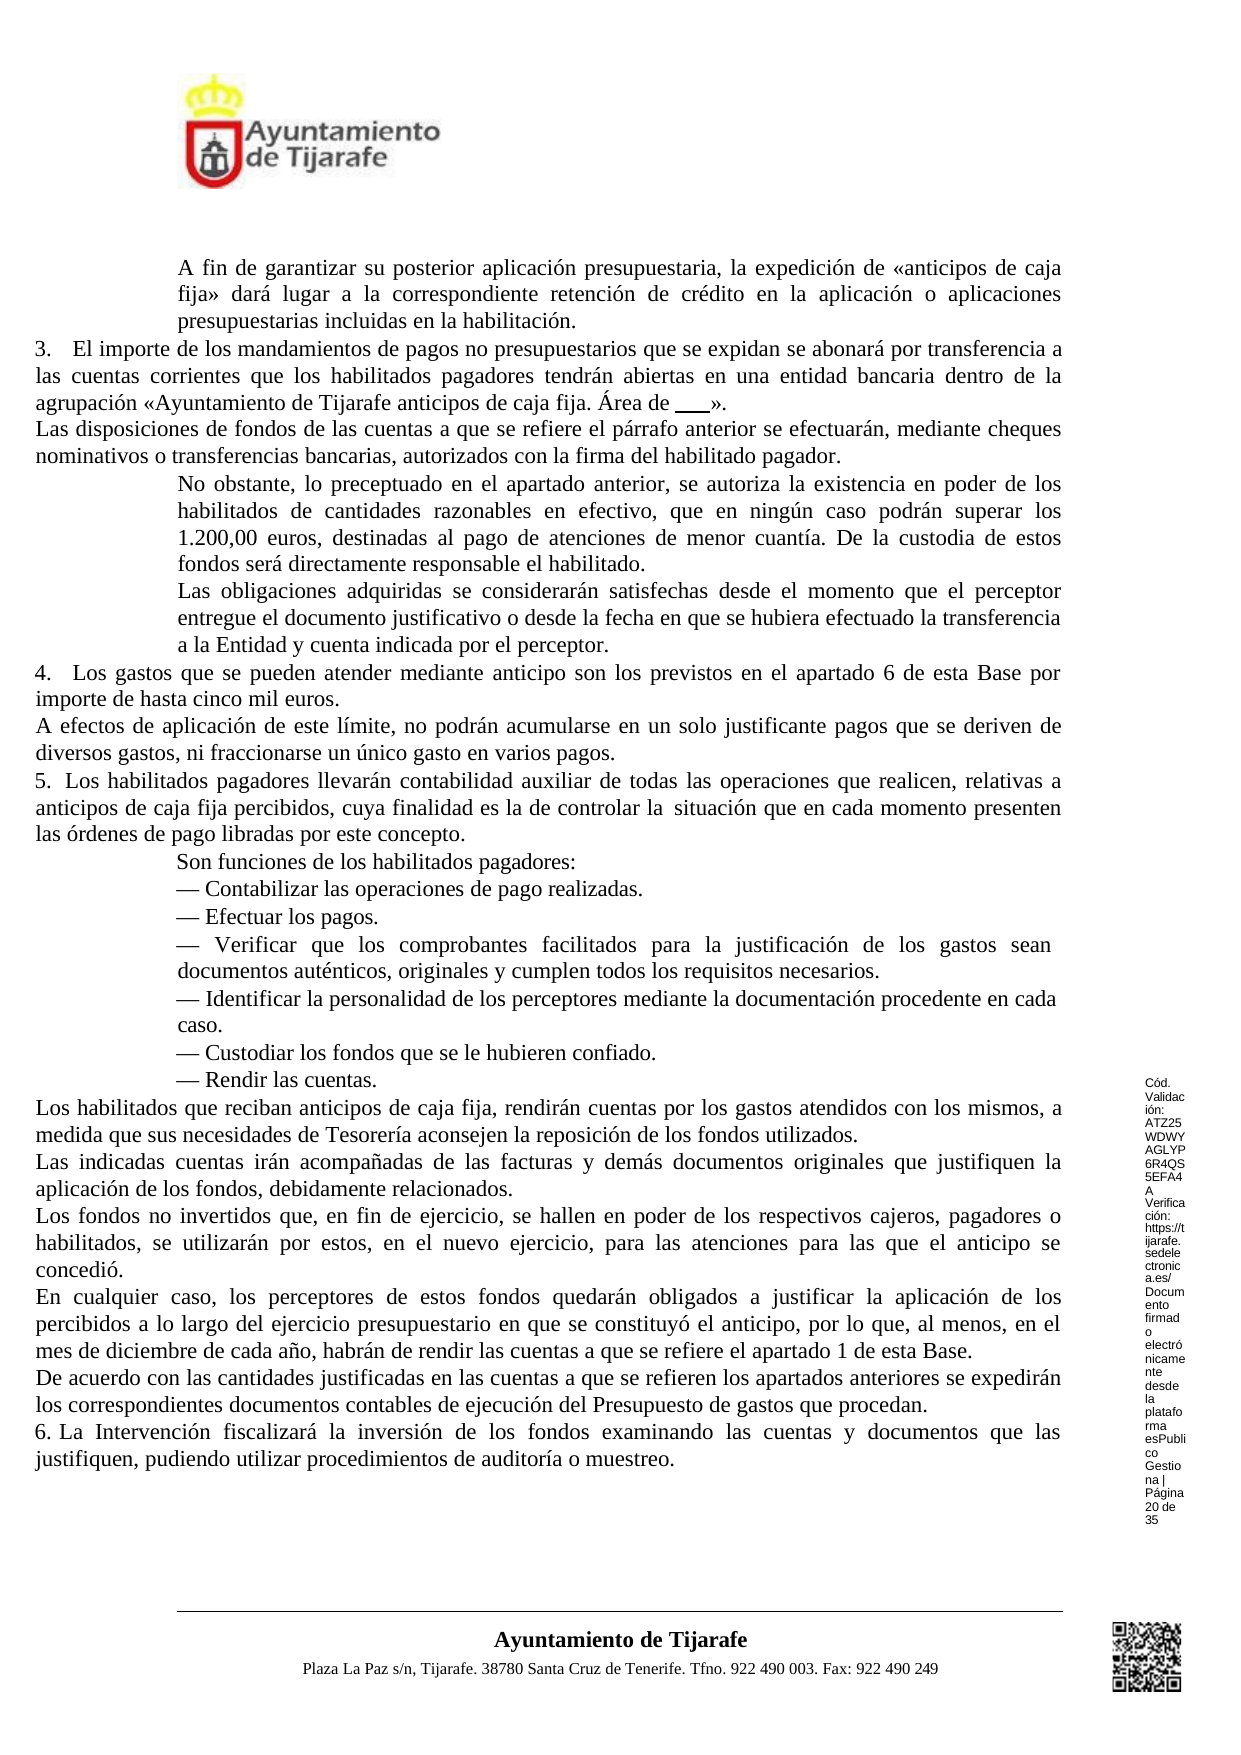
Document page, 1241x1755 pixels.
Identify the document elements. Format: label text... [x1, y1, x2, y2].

list El importe de los mandamientos de pagos no presupuestarios que se expidan se abonará por transferencia a las cuentas corrientes que los habilitados pagadores tendrán abiertas en una entidad bancaria dentro de la agrupación «Ayuntamiento de Tijarafe anticipos de caja fija. Área de ». [34, 335, 1062, 415]
text No obstante, lo preceptuado en el apartado anterior, se autoriza la existencia en poder de los habilitados de cantidades razonables en efectivo, que en ningún caso podrán superar los 1.200,00 euros, destinadas al pago de atenciones de menor cuantía. De la custodia de estos fondos será directamente responsable el habilitado. [177, 470, 1062, 577]
text A efectos de aplicación de este límite, no podrán acumularse en un solo justificante pagos que se deriven de diversos gastos, ni fraccionarse un único gasto en varios pagos. [35, 712, 1062, 766]
list Los habilitados pagadores llevarán contabilidad auxiliar de todas las operaciones que realicen, relativas a anticipos de caja fija percibidos, cuya finalidad es la de controlar la situación que en cada momento presenten las órdenes de pago libradas por este concepto. [34, 767, 1062, 847]
text Documento firmado electrónicamente desde la plataforma esPublico Gestiona | Página 20 de 35 [1145, 1285, 1186, 1527]
list Los gastos que se pueden atender mediante anticipo son los previstos en el apartado 6 de esta Base por importe de hasta cinco mil euros. [34, 658, 1062, 712]
text A fin de garantizar su posterior aplicación presupuestaria, la expedición de «anticipos de caja fija» dará lugar a la correspondiente retención de crédito en la aplicación o aplicaciones presupuestarias incluidas en la habilitación. [177, 254, 1062, 334]
list Efectuar los pagos. [176, 903, 1078, 929]
text Son funciones de los habilitados pagadores: [176, 848, 1078, 874]
list Rendir las cuentas. [176, 1066, 1078, 1093]
text Los habilitados que reciban anticipos de caja fija, rendirán cuentas por los gastos atendidos con los mismos, a medida que sus necesidades de Tesorería aconsejen la reposición de los fondos utilizados. [35, 1094, 1062, 1147]
list Contabilizar las operaciones de pago realizadas. [176, 875, 1078, 902]
list La Intervención fiscalizará la inversión de los fondos examinando las cuentas y documentos que las justifiquen, pudiendo utilizar procedimientos de auditoría o muestreo. [34, 1418, 1061, 1471]
text Verificación: https://tijarafe.sedelectronica.es/ [1145, 1198, 1186, 1285]
list Verificar que los comprobantes facilitados para la justificación de los gastos sean documentos auténticos, originales y cumplen todos los requisitos necesarios. [176, 931, 1062, 984]
text Las disposiciones de fondos de las cuentas a que se refiere el párrafo anterior se efectuarán, mediante cheques nominativos o transferencias bancarias, autorizados con la firma del habilitado pagador. [35, 416, 1062, 469]
text Las obligaciones adquiridas se considerarán satisfechas desde el momento que el perceptor entregue el documento justificativo o desde la fecha en que se hubiera efectuado la transferencia a la Entidad y cuenta indicada por el perceptor. [177, 577, 1062, 657]
list Custodiar los fondos que se le hubieren confiado. [176, 1039, 1078, 1065]
text Las indicadas cuentas irán acompañadas de las facturas y demás documentos originales que justifiquen la aplicación de los fondos, debidamente relacionados. [35, 1148, 1062, 1201]
text En cualquier caso, los perceptores de estos fondos quedarán obligados a justificar la aplicación de los percibidos a lo largo del ejercicio presupuestario en que se constituyó el anticipo, por lo que, al menos, en el mes de diciembre de cada año, habrán de rendir las cuentas a que se refiere el apartado 1 de esta Base. [35, 1283, 1062, 1363]
text De acuerdo con las cantidades justificadas en las cuentas a que se refieren los apartados anteriores se expedirán los correspondientes documentos contables de ejecución del Presupuesto de gastos que procedan. [35, 1364, 1062, 1417]
text Los fondos no invertidos que, en fin de ejercicio, se hallen en poder de los respectivos cajeros, pagadores o habilitados, se utilizarán por estos, en el nuevo ejercicio, para las atenciones para las que el anticipo se concedió. [35, 1202, 1062, 1282]
text Cód. Validación: ATZ25WDWYAGLYP6R4QS5EFA4A [1145, 1077, 1186, 1198]
list Identificar la personalidad de los perceptores mediante la documentación procedente en cada caso. [176, 985, 1061, 1038]
